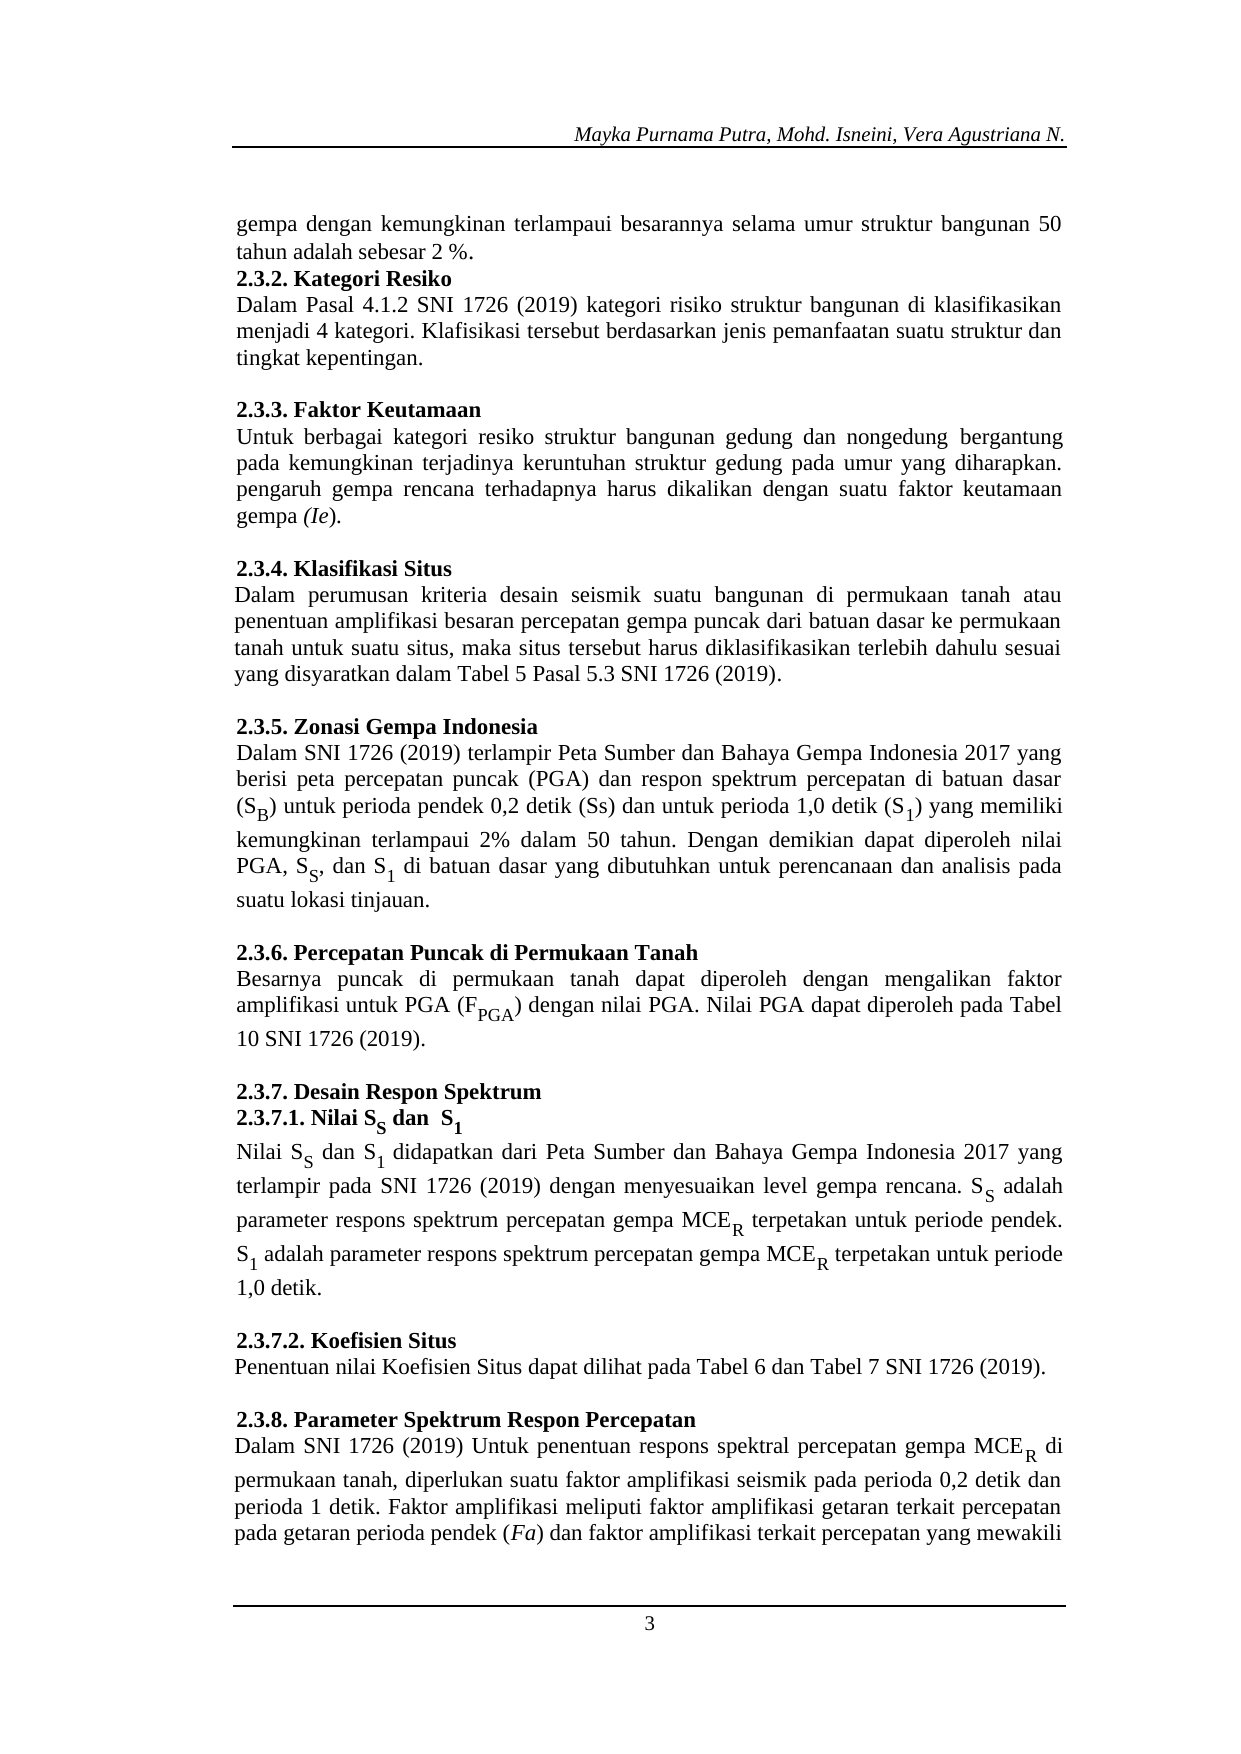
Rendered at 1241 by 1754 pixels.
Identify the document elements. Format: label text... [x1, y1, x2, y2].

list 2.3.6. Percepatan Puncak di Permukaan Tanah [236, 939, 1063, 965]
list 2.3.4. Klasifikasi Situs [236, 554, 1063, 581]
list Untuk berbagai kategori resiko struktur bangunan gedung dan nongedung bergantung pada kemungkinan terjadinya keruntuhan struktur gedung pada umur yang diharapkan. pengaruh gempa rencana terhadapnya harus dikalikan dengan suatu faktor keutamaan gempa (Ie). [236, 423, 1063, 528]
list 2.3.7.2. Koefisien Situs [236, 1327, 1063, 1353]
list Dalam SNI 1726 (2019) terlampir Peta Sumber dan Bahaya Gempa Indonesia 2017 yang berisi peta percepatan puncak (PGA) dan respon spektrum percepatan di batuan dasar (SB) untuk perioda pendek 0,2 detik (Ss) dan untuk perioda 1,0 detik (S1) yang memiliki kemungkinan terlampaui 2% dalam 50 tahun. Dengan demikian dapat diperoleh nilai PGA, SS, dan S1 di batuan dasar yang dibutuhkan untuk perencanaan dan analisis pada suatu lokasi tinjauan. [236, 739, 1063, 912]
list 2.3.5. Zonasi Gempa Indonesia [236, 713, 1063, 739]
list 2.3.7.1. Nilai SS dan S1 [236, 1104, 1063, 1138]
list Besarnya puncak di permukaan tanah dapat diperoleh dengan mengalikan faktor amplifikasi untuk PGA (FPGA) dengan nilai PGA. Nilai PGA dapat diperoleh pada Tabel 10 SNI 1726 (2019). [236, 965, 1063, 1052]
list 2.3.8. Parameter Spektrum Respon Percepatan [236, 1406, 1063, 1432]
list 2.3.3. Faktor Keutamaan [236, 396, 1063, 423]
list Penentuan nilai Koefisien Situs dapat dilihat pada Tabel 6 dan Tabel 7 SNI 1726 (2019). [234, 1353, 1063, 1380]
list Nilai SS dan S1 didapatkan dari Peta Sumber dan Bahaya Gempa Indonesia 2017 yang terlampir pada SNI 1726 (2019) dengan menyesuaikan level gempa rencana. SS adalah parameter respons spektrum percepatan gempa MCER terpetakan untuk periode pendek. S1 adalah parameter respons spektrum percepatan gempa MCER terpetakan untuk periode 1,0 detik. [236, 1138, 1063, 1301]
list Dalam perumusan kriteria desain seismik suatu bangunan di permukaan tanah atau penentuan amplifikasi besaran percepatan gempa puncak dari batuan dasar ke permukaan tanah untuk suatu situs, maka situs tersebut harus diklasifikasikan terlebih dahulu sesuai yang disyaratkan dalam Tabel 5 Pasal 5.3 SNI 1726 (2019). [234, 581, 1063, 686]
list 2.3.2. Kategori Resiko [236, 265, 1063, 291]
list 2.3.7. Desain Respon Spektrum [236, 1078, 1063, 1104]
text gempa dengan kemungkinan terlampaui besarannya selama umur struktur bangunan 50 tahun adalah sebesar 2 %. [236, 209, 1063, 265]
text Dalam SNI 1726 (2019) Untuk penentuan respons spektral percepatan gempa MCER di permukaan tanah, diperlukan suatu faktor amplifikasi seismik pada perioda 0,2 detik dan perioda 1 detik. Faktor amplifikasi meliputi faktor amplifikasi getaran terkait percepatan pada getaran perioda pendek (Fa) dan faktor amplifikasi terkait percepatan yang mewakili [234, 1432, 1063, 1545]
text Dalam Pasal 4.1.2 SNI 1726 (2019) kategori risiko struktur bangunan di klasifikasikan menjadi 4 kategori. Klafisikasi tersebut berdasarkan jenis pemanfaatan suatu struktur dan tingkat kepentingan. [236, 291, 1063, 370]
